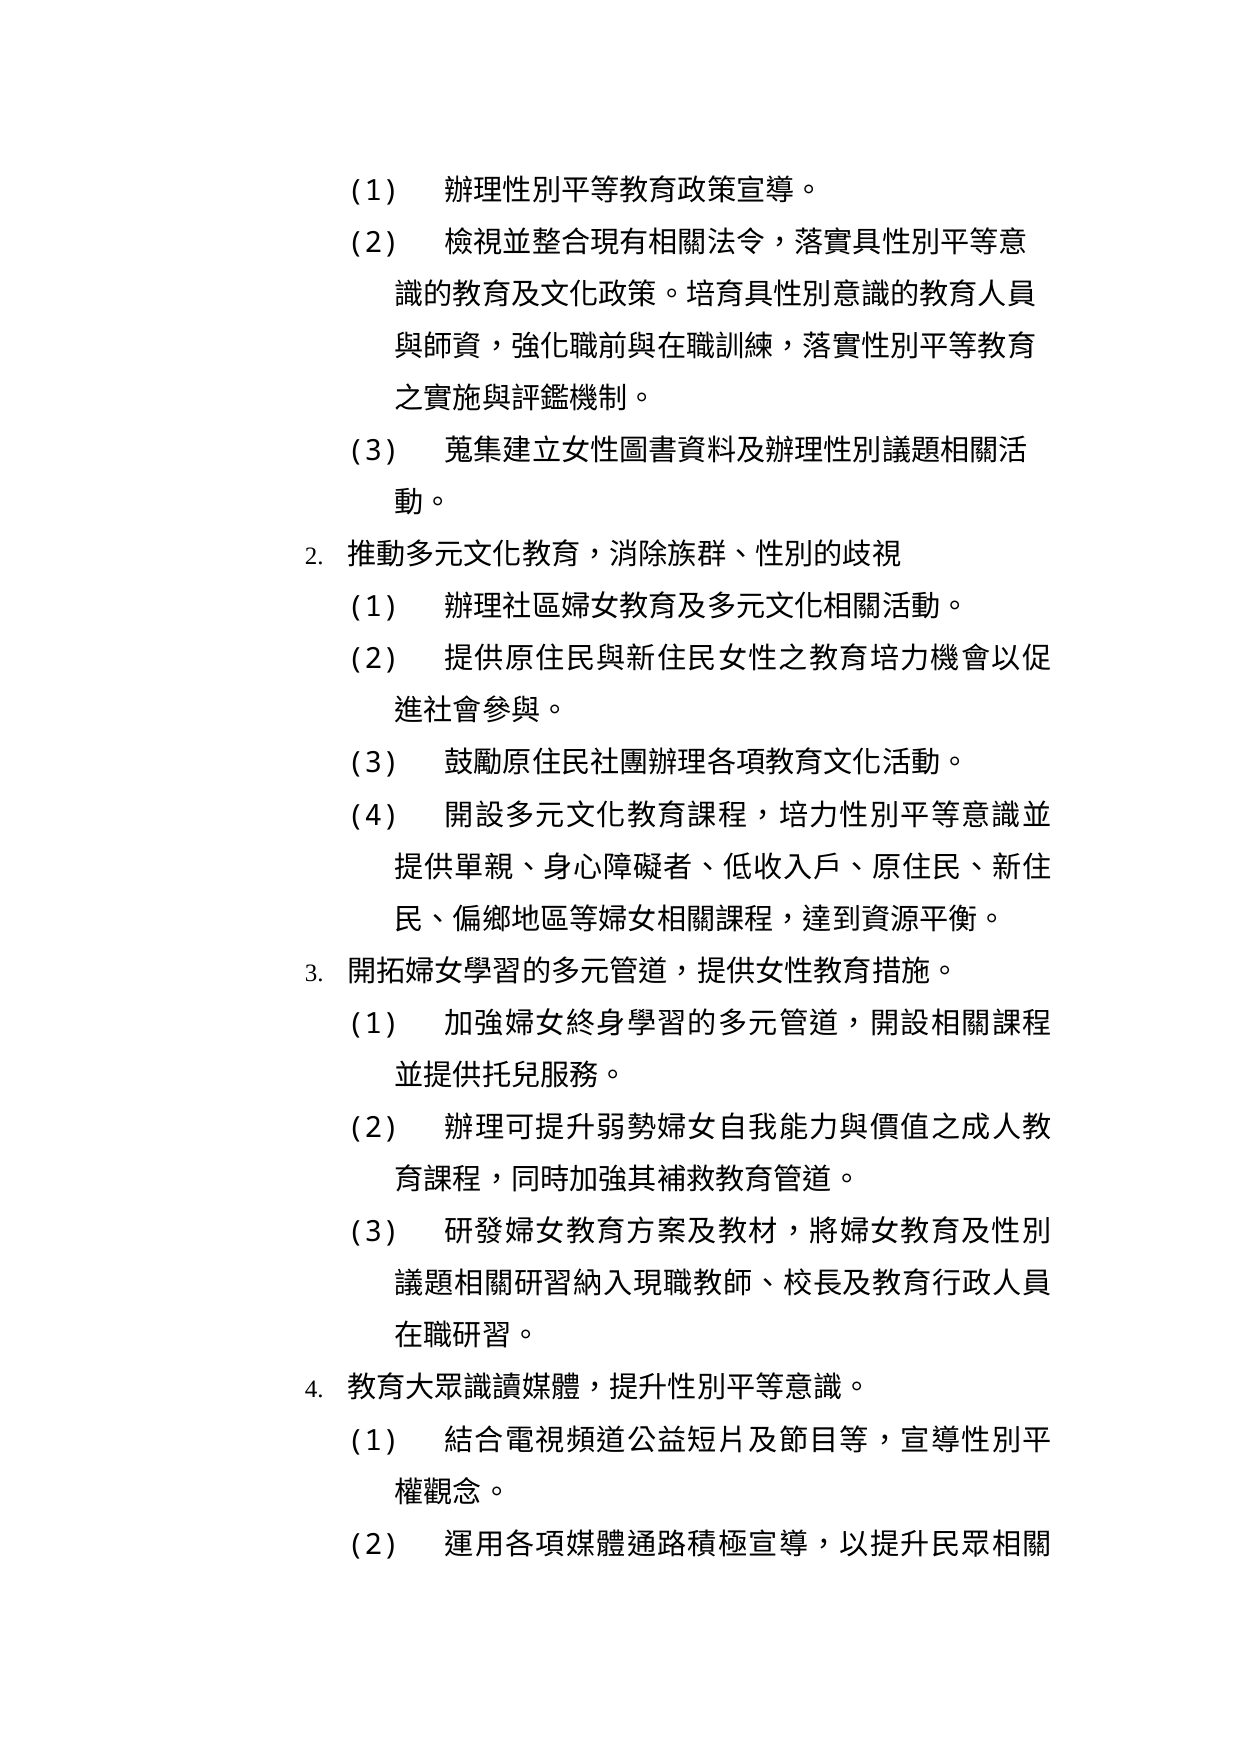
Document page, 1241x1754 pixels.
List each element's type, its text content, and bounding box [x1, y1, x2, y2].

list 運用各項媒體通路積極宣導，以提升民眾相關認知。 [347, 1512, 1053, 1564]
list 鼓勵原住民社團辦理各項教育文化活動。 [347, 731, 1053, 783]
list 開設多元文化教育課程，培力性別平等意識並提供單親、身心障礙者、低收入戶、原住民、新住民、偏鄉地區等婦女相關課程，達到資源平衡。 [347, 783, 1053, 939]
list 推動多元文化教育，消除族群、性別的歧視 [304, 523, 1053, 575]
list 開拓婦女學習的多元管道，提供女性教育措施。 [304, 939, 1053, 992]
list 辦理性別平等教育政策宣導。 [347, 158, 1053, 210]
list 提供原住民與新住民女性之教育培力機會以促進社會參與。 [347, 627, 1053, 731]
list 檢視並整合現有相關法令，落實具性別平等意識的教育及文化政策。培育具性別意識的教育人員與師資，強化職前與在職訓練，落實性別平等教育之實施與評鑑機制。 [347, 210, 1053, 419]
list 辦理可提升弱勢婦女自我能力與價值之成人教育課程，同時加強其補救教育管道。 [347, 1096, 1053, 1200]
list 結合電視頻道公益短片及節目等，宣導性別平權觀念。 [347, 1408, 1053, 1512]
list 研發婦女教育方案及教材，將婦女教育及性別議題相關研習納入現職教師、校長及教育行政人員在職研習。 [347, 1200, 1053, 1356]
list 蒐集建立女性圖書資料及辦理性別議題相關活動。 [347, 419, 1053, 523]
list 加強婦女終身學習的多元管道，開設相關課程並提供托兒服務。 [347, 992, 1053, 1096]
list 辦理社區婦女教育及多元文化相關活動。 [347, 575, 1053, 627]
list 教育大眾識讀媒體，提升性別平等意識。 [304, 1356, 1053, 1408]
